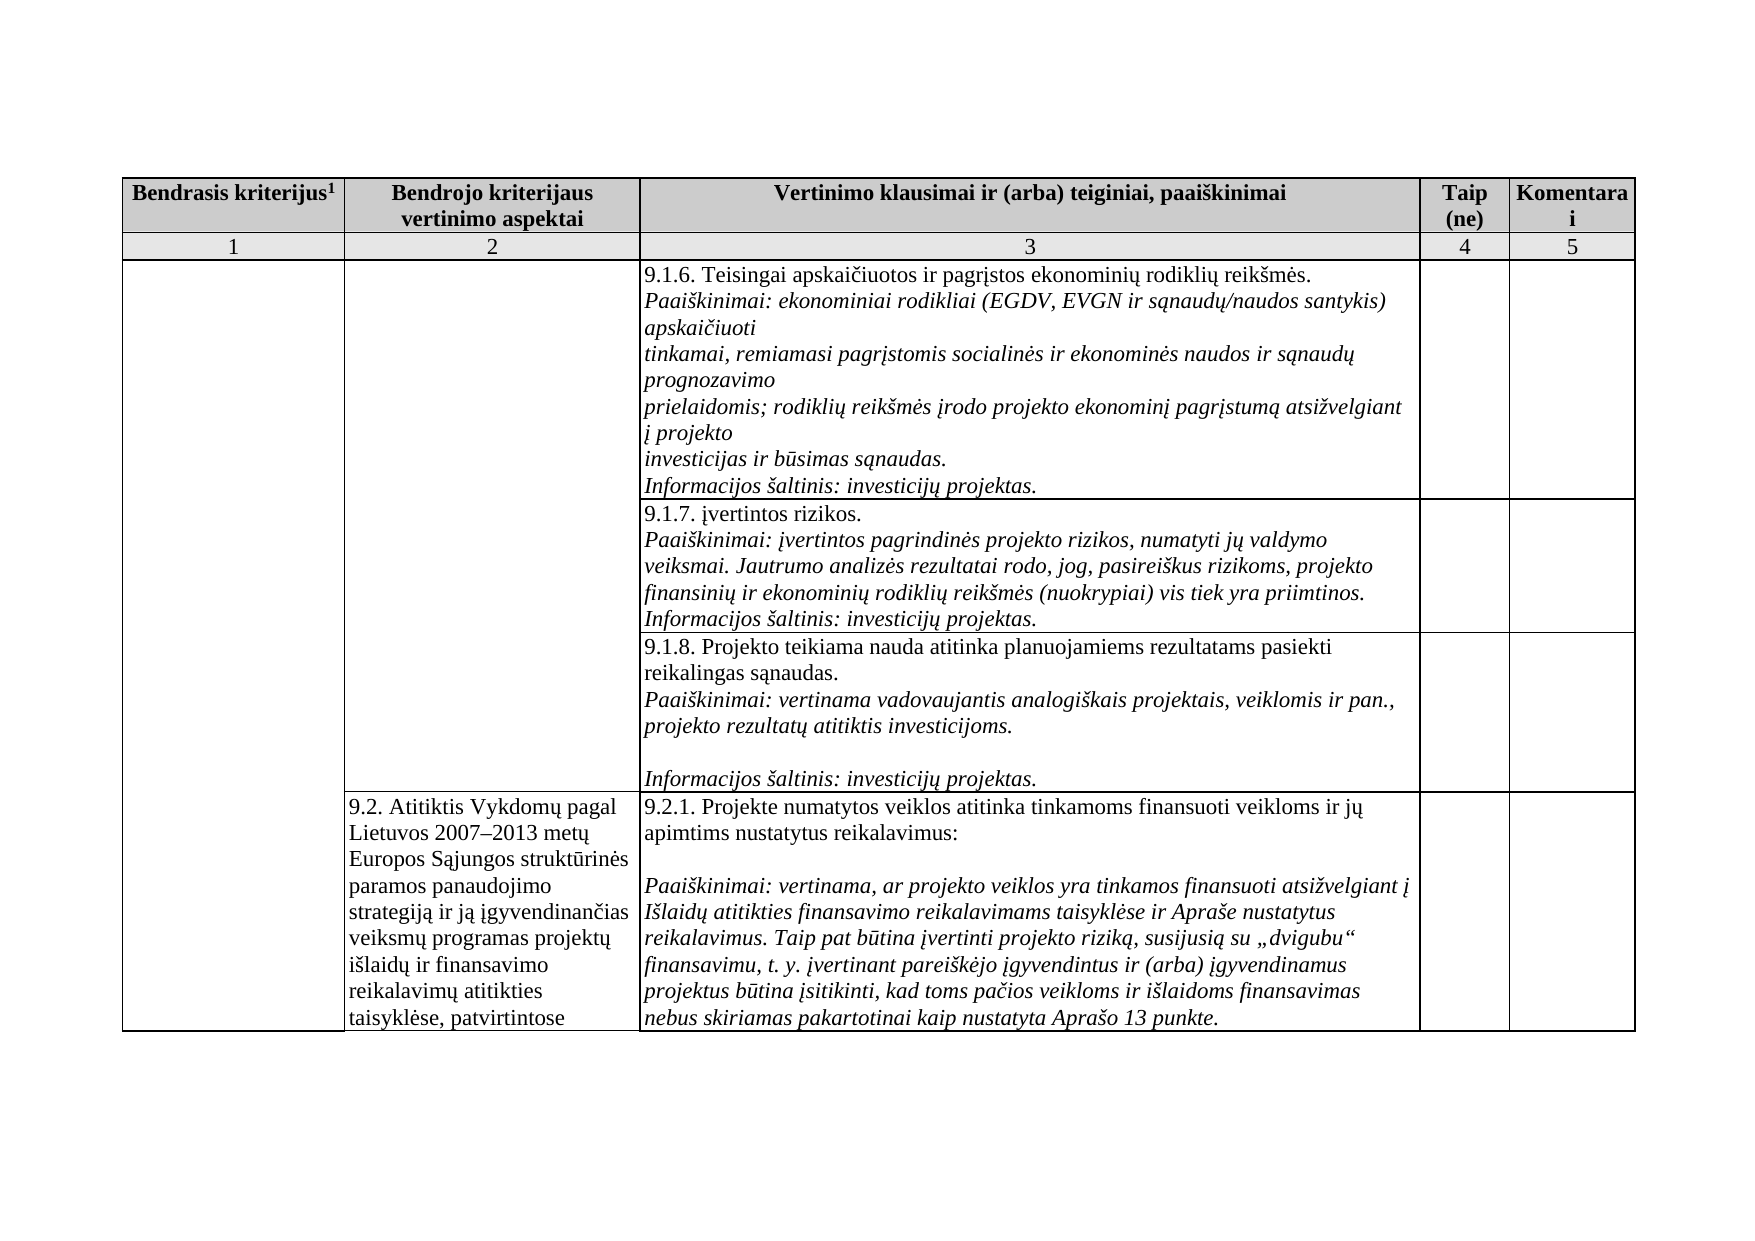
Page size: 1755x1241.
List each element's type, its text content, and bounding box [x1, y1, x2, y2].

table_header Bendrojo kriterijaus vertinimo aspektai [345, 179, 639, 231]
table_cell [345, 261, 639, 791]
table_cell [1421, 500, 1509, 631]
table_cell 2 [345, 233, 639, 259]
table_header Vertinimo klausimai ir (arba) teiginiai, paaiškinimai [641, 179, 1419, 231]
table_cell 9.2.1. Projekte numatytos veiklos atitinka tinkamoms finansuoti veikloms ir jų apimtims nustatytus reikalavimus: Paaiškinimai: vertinama, ar projekto veiklos yra tinkamos finansuoti atsižvelgiant į Išlaidų atitikties finansavimo reikalavimams taisyklėse ir Apraše nustatytus reikalavimus. Taip pat būtina įvertinti projekto riziką, susijusią su „dvigubu“ finansavimu, t. y. įvertinant pareiškėjo įgyvendintus ir (arba) įgyvendinamus projektus būtina įsitikinti, kad toms pačios veikloms ir išlaidoms finansavimas nebus skiriamas pakartotinai kaip nustatyta Aprašo 13 punkte. [641, 793, 1419, 1030]
table_cell [1421, 793, 1509, 1030]
table_cell 9.1.7. įvertintos rizikos. Paaiškinimai: įvertintos pagrindinės projekto rizikos, numatyti jų valdymo veiksmai. Jautrumo analizės rezultatai rodo, jog, pasireiškus rizikoms, projekto finansinių ir ekonominių rodiklių reikšmės (nuokrypiai) vis tiek yra priimtinos. Informacijos šaltinis: investicijų projektas. [641, 500, 1419, 631]
table_cell 9.1.6. Teisingai apskaičiuotos ir pagrįstos ekonominių rodiklių reikšmės. Paaiškinimai: ekonominiai rodikliai (EGDV, EVGN ir sąnaudų/naudos santykis) apskaičiuoti tinkamai, remiamasi pagrįstomis socialinės ir ekonominės naudos ir sąnaudų prognozavimo prielaidomis; rodiklių reikšmės įrodo projekto ekonominį pagrįstumą atsižvelgiant į projekto investicijas ir būsimas sąnaudas. Informacijos šaltinis: investicijų projektas. [641, 261, 1419, 498]
table_cell 3 [641, 233, 1419, 259]
table_cell 1 [123, 233, 344, 259]
table_header Bendrasis kriterijus1 [123, 179, 344, 231]
table_cell 9.1.8. Projekto teikiama nauda atitinka planuojamiems rezultatams pasiekti reikalingas sąnaudas. Paaiškinimai: vertinama vadovaujantis analogiškais projektais, veiklomis ir pan., projekto rezultatų atitiktis investicijoms. Informacijos šaltinis: investicijų projektas. [641, 633, 1419, 791]
table_cell [1510, 633, 1634, 791]
table_cell 4 [1421, 233, 1509, 259]
table_header Komentarai [1510, 179, 1634, 231]
table_cell [1421, 633, 1509, 791]
table_cell 9.2. Atitiktis Vykdomų pagal Lietuvos 2007–2013 metų Europos Sąjungos struktūrinės paramos panaudojimo strategiją ir ją įgyvendinančias veiksmų programas projektų išlaidų ir finansavimo reikalavimų atitikties taisyklėse, patvirtintose [345, 792, 639, 1030]
table_cell [1510, 793, 1634, 1030]
table_cell [1510, 500, 1634, 631]
table_cell [1421, 261, 1509, 498]
table_cell [1510, 261, 1634, 498]
table_cell 5 [1510, 233, 1634, 259]
table_cell [123, 261, 344, 1030]
table_header Taip (ne) [1421, 179, 1509, 231]
